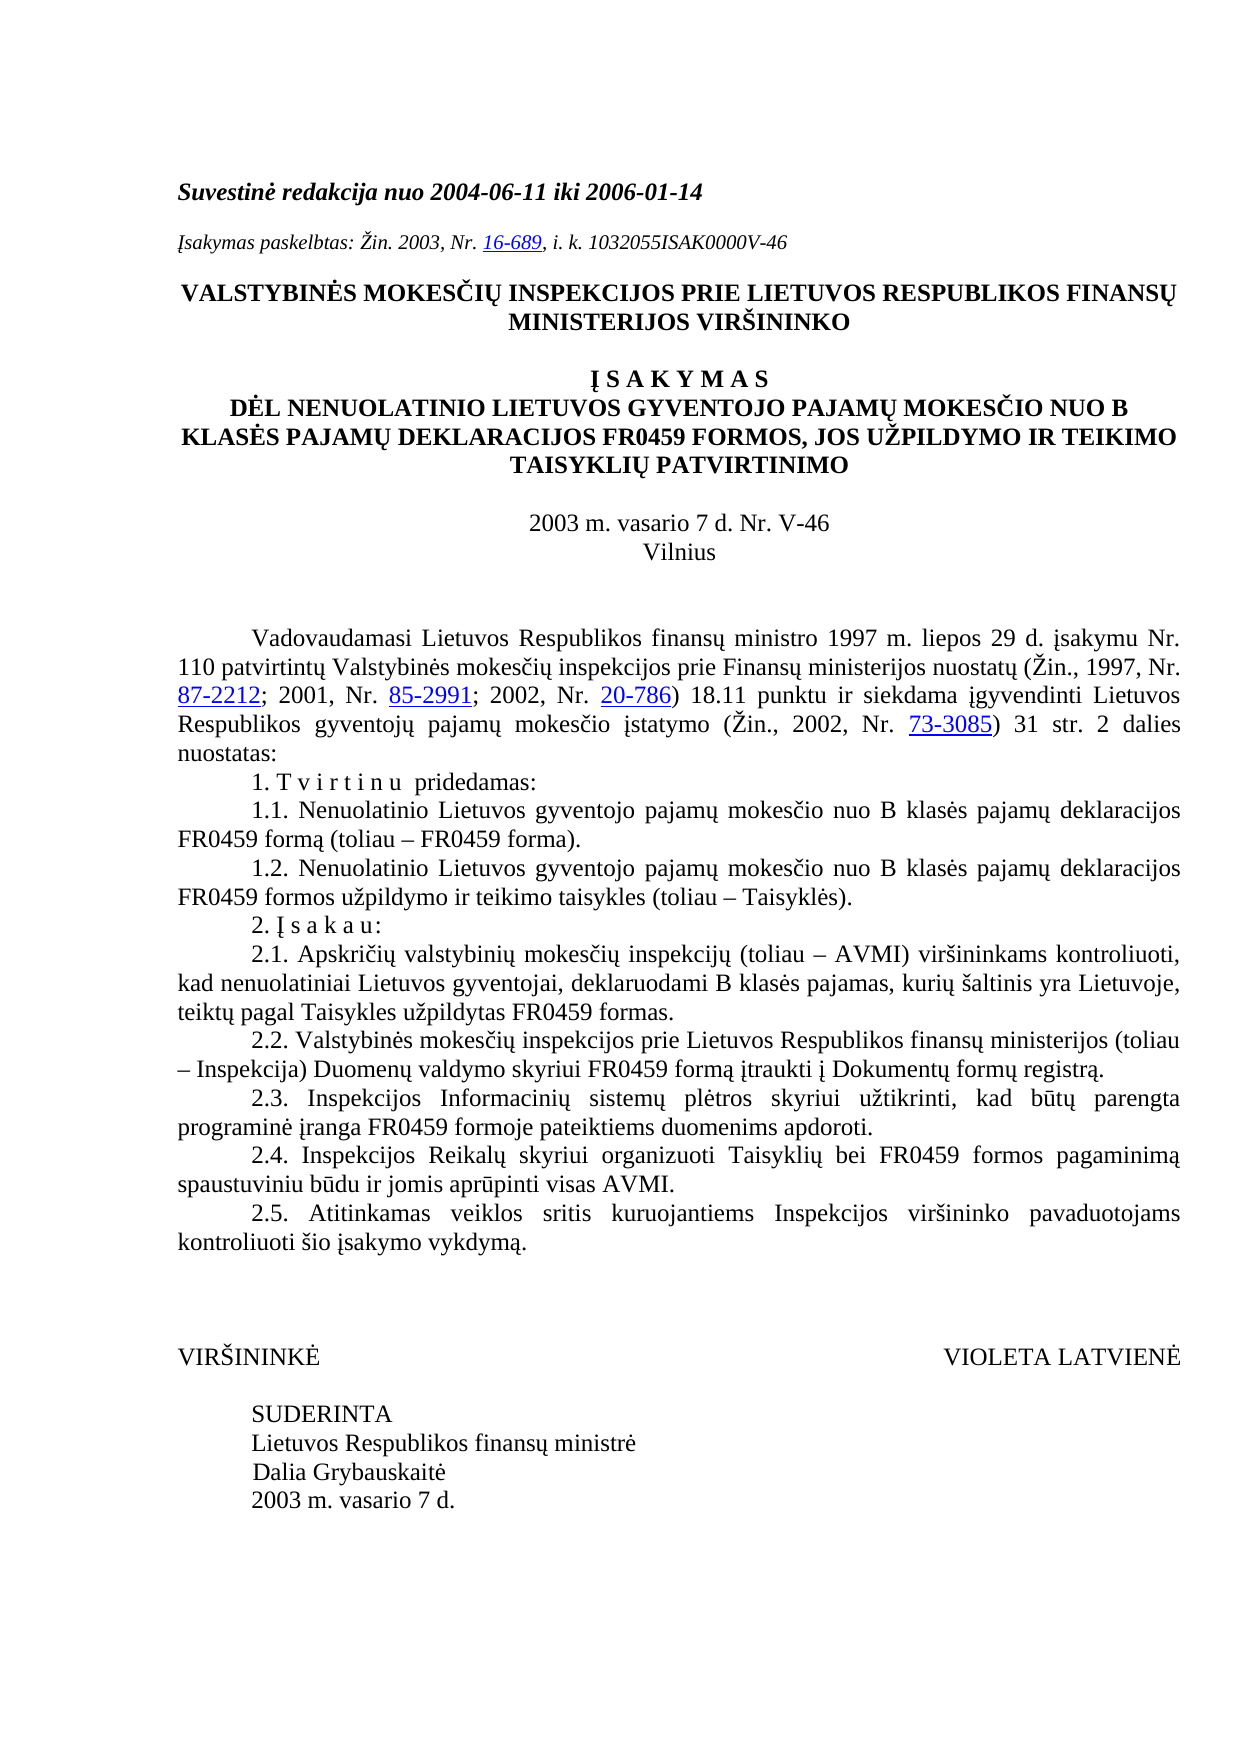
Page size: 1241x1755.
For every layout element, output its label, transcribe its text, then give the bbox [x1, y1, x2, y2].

text DĖL NENUOLATINIO LIETUVOS GYVENTOJO PAJAMŲ MOKESČIO NUO B KLASĖS PAJAMŲ DEKLARACIJOS FR0459 FORMOS, JOS UŽPILDYMO IR TEIKIMO TAISYKLIŲ PATVIRTINIMO [177, 393, 1181, 479]
text 2003 m. vasario 7 d. Nr. V-46 [177, 508, 1181, 537]
text Lietuvos Respublikos finansų ministrė [177, 1428, 1181, 1457]
text 2.4. Inspekcijos Reikalų skyriui organizuoti Taisyklių bei FR0459 formos pagaminimą spaustuviniu būdu ir jomis aprūpinti visas AVMI. [177, 1141, 1181, 1198]
text 1.1. Nenuolatinio Lietuvos gyventojo pajamų mokesčio nuo B klasės pajamų deklaracijos FR0459 formą (toliau – FR0459 forma). [177, 796, 1181, 853]
text Įsakymas paskelbtas: Žin. 2003, Nr. 16-689, i. k. 1032055ISAK0000V-46 [177, 230, 1181, 254]
text 1.2. Nenuolatinio Lietuvos gyventojo pajamų mokesčio nuo B klasės pajamų deklaracijos FR0459 formos užpildymo ir teikimo taisykles (toliau – Taisyklės). [177, 853, 1181, 911]
text 2003 m. vasario 7 d. [177, 1486, 1181, 1514]
text 2.3. Inspekcijos Informacinių sistemų plėtros skyriui užtikrinti, kad būtų parengta programinė įranga FR0459 formoje pateiktiems duomenims apdoroti. [177, 1083, 1181, 1141]
text 2.2. Valstybinės mokesčių inspekcijos prie Lietuvos Respublikos finansų ministerijos (toliau – Inspekcija) Duomenų valdymo skyriui FR0459 formą įtraukti į Dokumentų formų registrą. [177, 1026, 1181, 1083]
text 2.5. Atitinkamas veiklos sritis kuruojantiems Inspekcijos viršininko pavaduotojams kontroliuoti šio įsakymo vykdymą. [177, 1198, 1181, 1256]
text VIRŠININKĖ VIOLETA LATVIENĖ [177, 1342, 1181, 1371]
text SUDERINTA [177, 1399, 1181, 1428]
text Į S A K Y M A S [177, 364, 1181, 393]
text VALSTYBINĖS MOKESČIŲ INSPEKCIJOS PRIE LIETUVOS RESPUBLIKOS FINANSŲ MINISTERIJOS VIRŠININKO [177, 278, 1181, 336]
text 2. Įsakau: [177, 911, 1181, 939]
text 2.1. Apskričių valstybinių mokesčių inspekcijų (toliau – AVMI) viršininkams kontroliuoti, kad nenuolatiniai Lietuvos gyventojai, deklaruodami B klasės pajamas, kurių šaltinis yra Lietuvoje, teiktų pagal Taisykles užpildytas FR0459 formas. [177, 939, 1181, 1026]
text Vilnius [177, 537, 1181, 566]
text Vadovaudamasi Lietuvos Respublikos finansų ministro 1997 m. liepos 29 d. įsakymu Nr. 110 patvirtintų Valstybinės mokesčių inspekcijos prie Finansų ministerijos nuostatų (Žin., 1997, Nr. 87-2212; 2001, Nr. 85-2991; 2002, Nr. 20-786) 18.11 punktu ir siekdama įgyvendinti Lietuvos Respublikos gyventojų pajamų mokesčio įstatymo (Žin., 2002, Nr. 73-3085) 31 str. 2 dalies nuostatas: [177, 623, 1181, 767]
text Suvestinė redakcija nuo 2004-06-11 iki 2006-01-14 [177, 177, 1181, 206]
text 1. Tvirtinu pridedamas: [177, 767, 1181, 796]
text Dalia Grybauskaitė [177, 1457, 1181, 1486]
